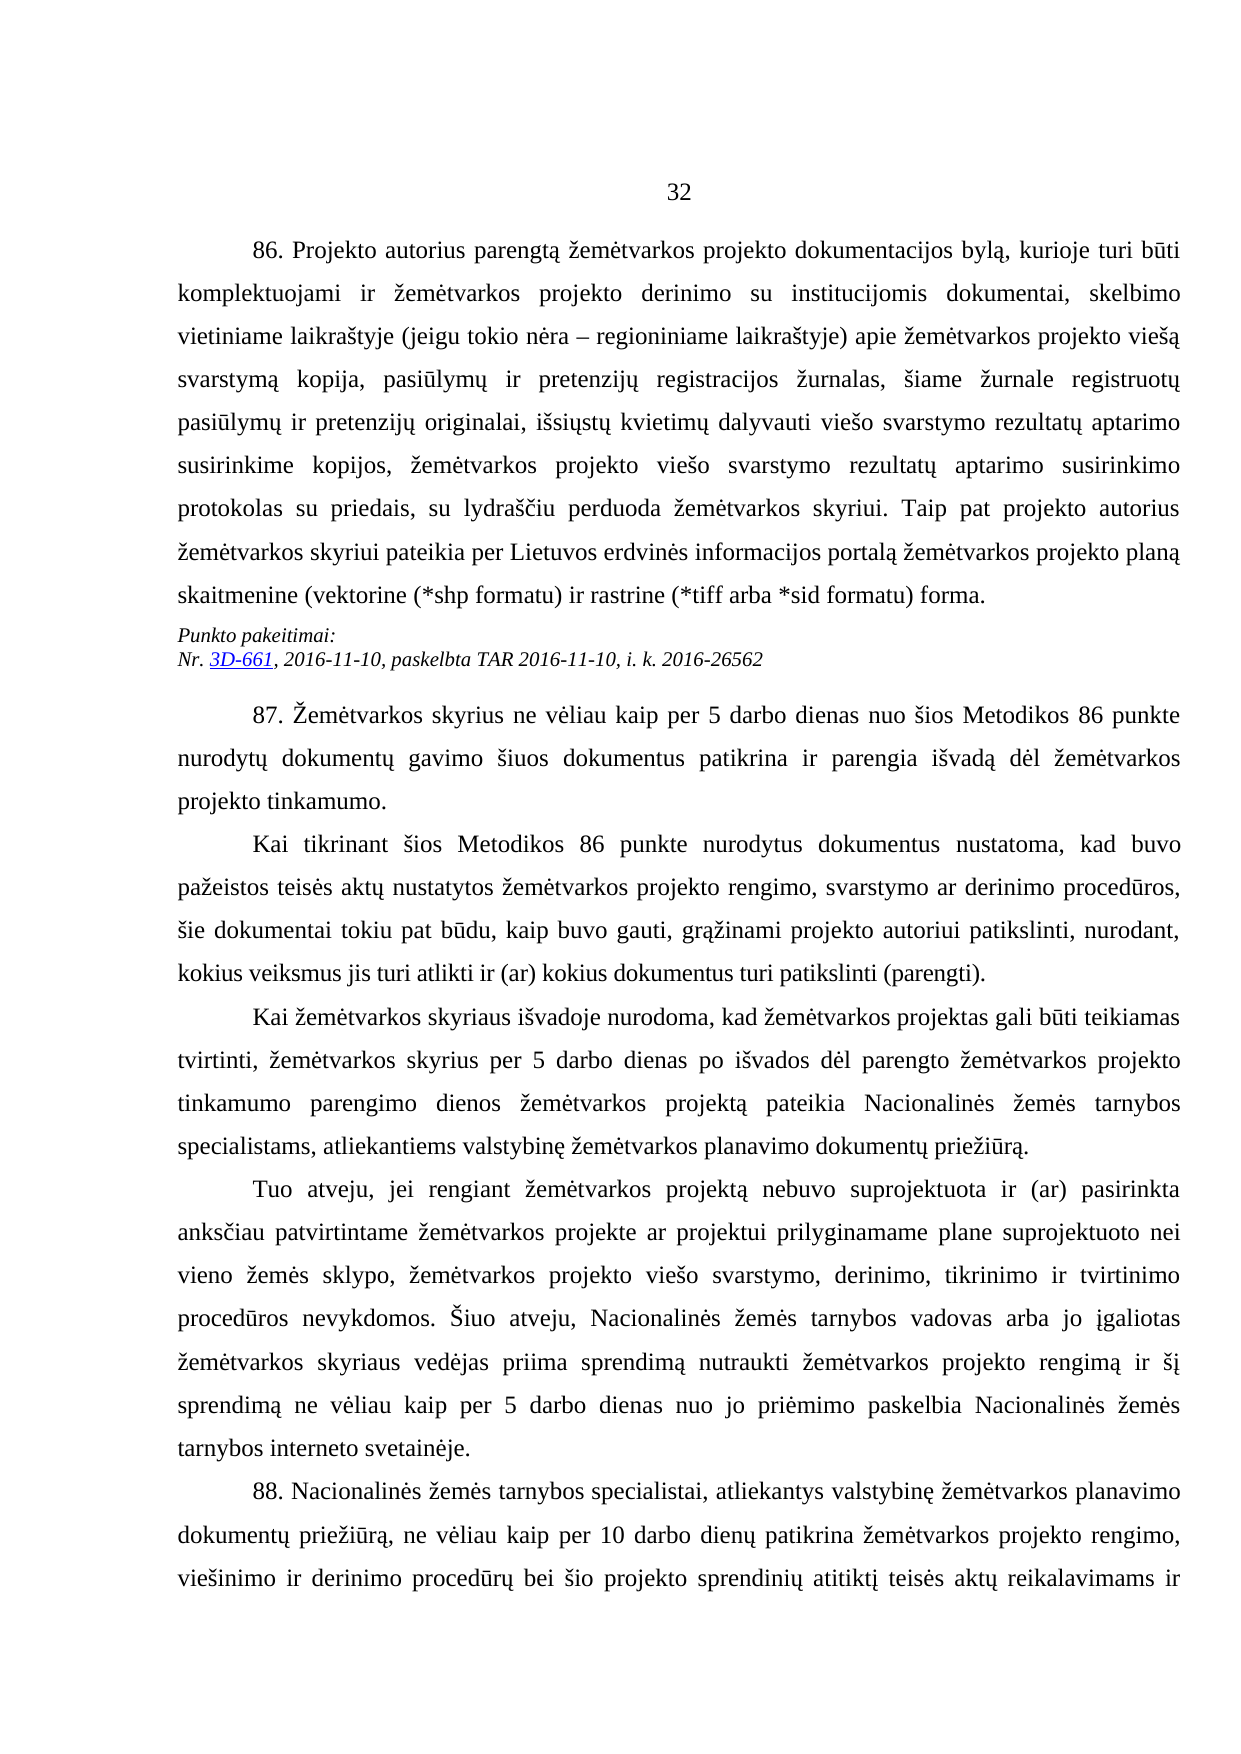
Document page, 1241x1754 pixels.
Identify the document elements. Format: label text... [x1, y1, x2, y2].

text Nr. 3D-661, 2016-11-10, paskelbta TAR 2016-11-10, i. k. 2016-26562 [177, 647, 1181, 671]
text Tuo atveju, jei rengiant žemėtvarkos projektą nebuvo suprojektuota ir (ar) pasirinkta anksčiau patvirtintame žemėtvarkos projekte ar projektui prilyginamame plane suprojektuoto nei vieno žemės sklypo, žemėtvarkos projekto viešo svarstymo, derinimo, tikrinimo ir tvirtinimo procedūros nevykdomos. Šiuo atveju, Nacionalinės žemės tarnybos vadovas arba jo įgaliotas žemėtvarkos skyriaus vedėjas priima sprendimą nutraukti žemėtvarkos projekto rengimą ir šį sprendimą ne vėliau kaip per 5 darbo dienas nuo jo priėmimo paskelbia Nacionalinės žemės tarnybos interneto svetainėje. [177, 1174, 1181, 1462]
text Kai žemėtvarkos skyriaus išvadoje nurodoma, kad žemėtvarkos projektas gali būti teikiamas tvirtinti, žemėtvarkos skyrius per 5 darbo dienas po išvados dėl parengto žemėtvarkos projekto tinkamumo parengimo dienos žemėtvarkos projektą pateikia Nacionalinės žemės tarnybos specialistams, atliekantiems valstybinę žemėtvarkos planavimo dokumentų priežiūrą. [177, 1002, 1181, 1160]
text Punkto pakeitimai: [177, 623, 1181, 647]
text Kai tikrinant šios Metodikos 86 punkte nurodytus dokumentus nustatoma, kad buvo pažeistos teisės aktų nustatytos žemėtvarkos projekto rengimo, svarstymo ar derinimo procedūros, šie dokumentai tokiu pat būdu, kaip buvo gauti, grąžinami projekto autoriui patikslinti, nurodant, kokius veiksmus jis turi atlikti ir (ar) kokius dokumentus turi patikslinti (parengti). [177, 829, 1181, 987]
text 87. Žemėtvarkos skyrius ne vėliau kaip per 5 darbo dienas nuo šios Metodikos 86 punkte nurodytų dokumentų gavimo šiuos dokumentus patikrina ir parengia išvadą dėl žemėtvarkos projekto tinkamumo. [177, 700, 1181, 815]
text 86. Projekto autorius parengtą žemėtvarkos projekto dokumentacijos bylą, kurioje turi būti komplektuojami ir žemėtvarkos projekto derinimo su institucijomis dokumentai, skelbimo vietiniame laikraštyje (jeigu tokio nėra – regioniniame laikraštyje) apie žemėtvarkos projekto viešą svarstymą kopija, pasiūlymų ir pretenzijų registracijos žurnalas, šiame žurnale registruotų pasiūlymų ir pretenzijų originalai, išsiųstų kvietimų dalyvauti viešo svarstymo rezultatų aptarimo susirinkime kopijos, žemėtvarkos projekto viešo svarstymo rezultatų aptarimo susirinkimo protokolas su priedais, su lydraščiu perduoda žemėtvarkos skyriui. Taip pat projekto autorius žemėtvarkos skyriui pateikia per Lietuvos erdvinės informacijos portalą žemėtvarkos projekto planą skaitmenine (vektorine (*shp formatu) ir rastrine (*tiff arba *sid formatu) forma. [177, 235, 1181, 608]
text 88. Nacionalinės žemės tarnybos specialistai, atliekantys valstybinę žemėtvarkos planavimo dokumentų priežiūrą, ne vėliau kaip per 10 darbo dienų patikrina žemėtvarkos projekto rengimo, viešinimo ir derinimo procedūrų bei šio projekto sprendinių atitiktį teisės aktų reikalavimams ir [177, 1476, 1181, 1592]
